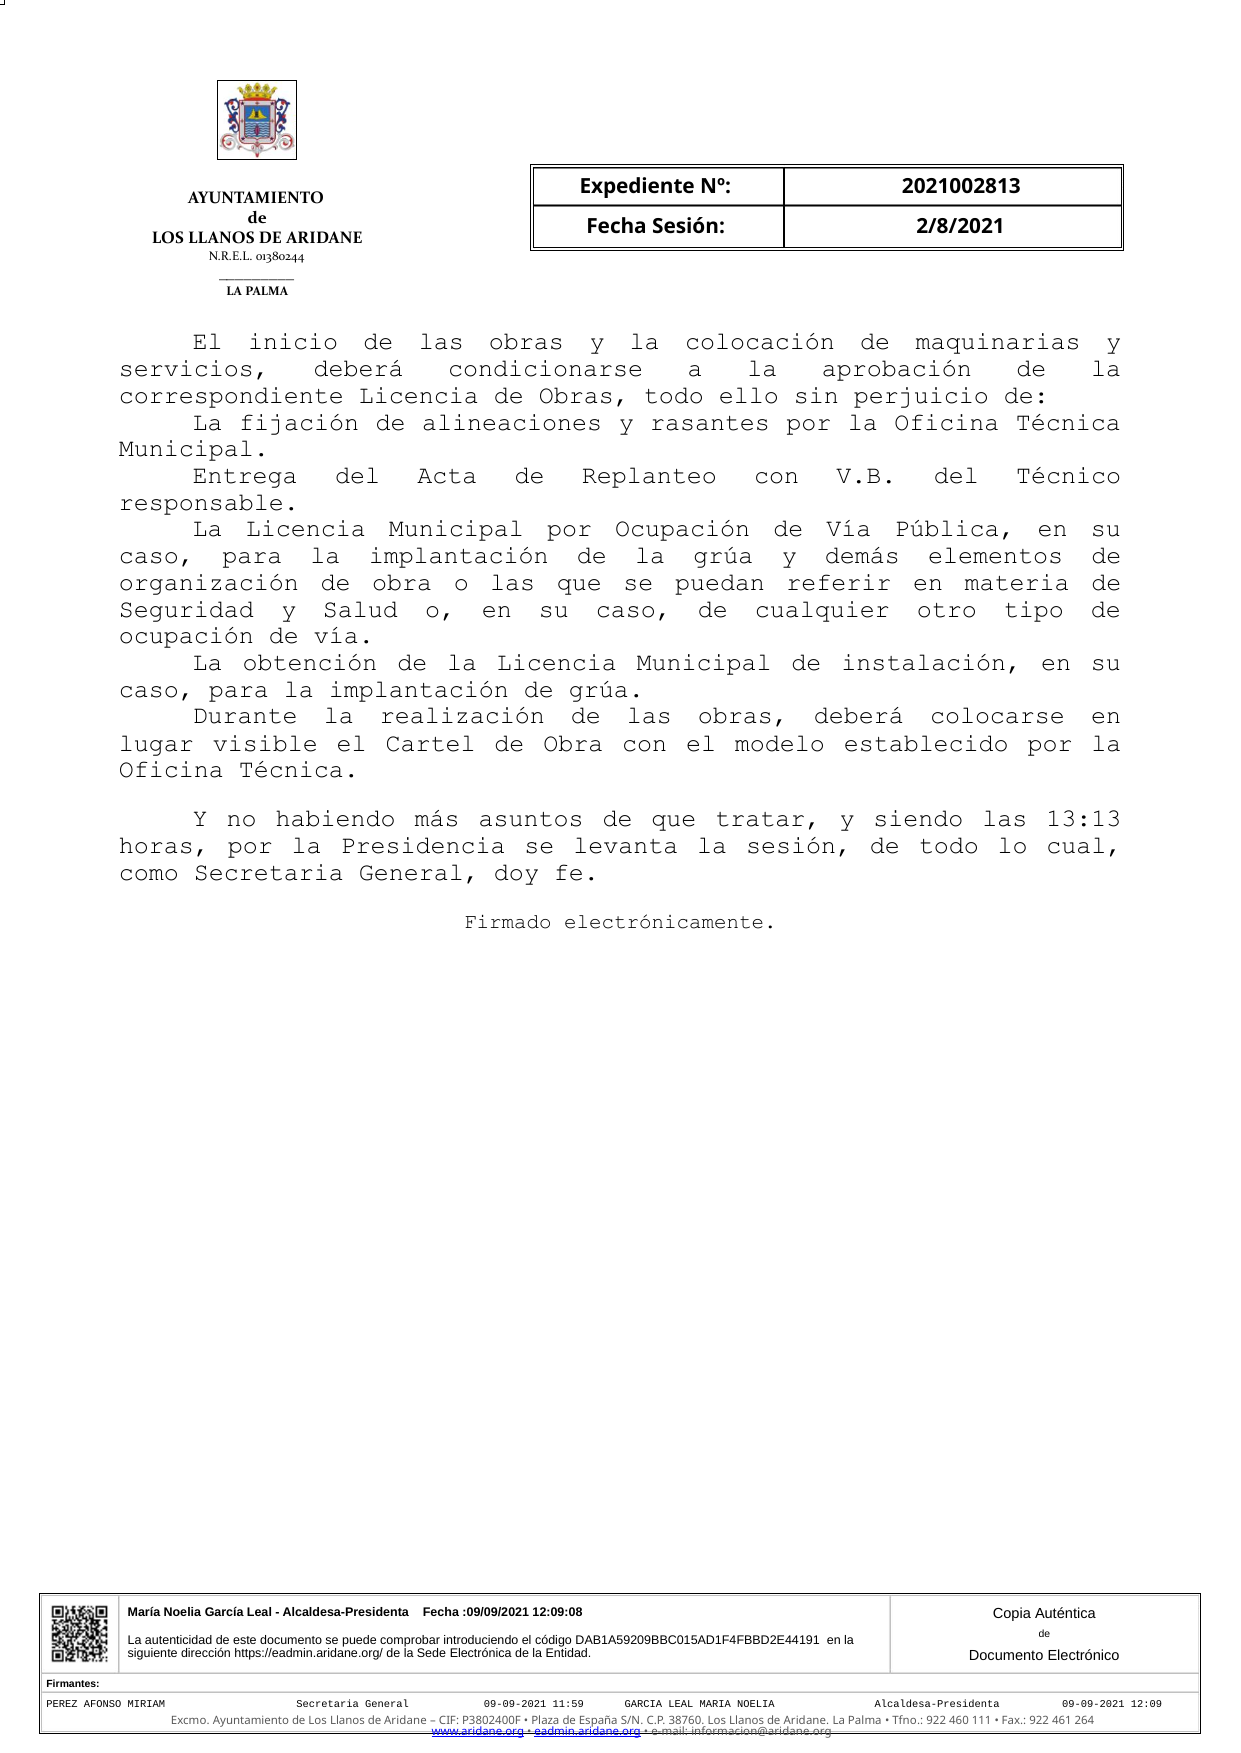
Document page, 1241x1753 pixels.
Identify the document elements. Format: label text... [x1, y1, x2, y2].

text Seguridad y Salud o, en su caso, de cualquier otro tipo de [119, 596, 1146, 622]
picture [40, 1594, 1200, 1733]
text PEREZ AFONSO MIRIAM [46, 1698, 183, 1709]
text LOS LLANOS DE ARIDANE [152, 230, 387, 247]
text Durante la realización de las obras, deberá colocarse en [192, 701, 1146, 730]
text Excmo. Ayuntamiento de Los Llanos de Aridane – CIF: P3802400F • Plaza de España S/N. C.P. 38760. Los Llanos de Aridane. La Palma • Tfno.: 922 460 111 • Fax.: 922 461 264 [171, 1713, 1095, 1727]
text siguiente dirección https://eadmin.aridane.org/ de la Sede Electrónica de la Entidad. [127, 1647, 879, 1660]
text servicios, deberá condicionarse a la aprobación de la [119, 355, 1146, 382]
text Firmado electrónicamente. [464, 909, 801, 933]
text María Noelia García Leal - Alcaldesa-Presidenta Fecha :09/09/2021 12:09:08 [127, 1605, 608, 1619]
text como Secretaria General, doy fe. [119, 859, 1146, 886]
text responsable. [119, 489, 1146, 516]
text El inicio de las obras y la colocación de maquinarias y [192, 327, 1146, 355]
picture [531, 165, 1123, 250]
text caso, para la implantación de grúa. [119, 676, 1146, 703]
text Documento Electrónico [969, 1647, 1142, 1663]
text AYUNTAMIENTO [188, 190, 387, 207]
text Alcaldesa-Presidenta [874, 1698, 1018, 1709]
text correspondiente Licencia de Obras, todo ello sin perjuicio de: [119, 382, 1146, 408]
text Entrega del Acta de Replanteo con V.B. del Técnico [192, 462, 1146, 489]
text de [247, 210, 387, 227]
text Municipal. [119, 435, 1146, 462]
text de [1038, 1628, 1065, 1640]
text Fecha Sesión: [586, 214, 761, 239]
text ________ [226, 266, 317, 282]
text La Licencia Municipal por Ocupación de Vía Pública, en su [192, 516, 1146, 542]
text 2021002813 [902, 173, 1059, 199]
text 09-09-2021 11:59 [484, 1698, 599, 1709]
picture [218, 81, 296, 159]
text caso, para la implantación de la grúa y demás elementos de [119, 542, 1146, 569]
text _ [317, 266, 327, 282]
text organización de obra o las que se puedan referir en materia de [119, 569, 1146, 596]
text La obtención de la Licencia Municipal de instalación, en su [192, 649, 1146, 676]
text Y no habiendo más asuntos de que tratar, y siendo las 13:13 [192, 803, 1146, 832]
text La fijación de alineaciones y rasantes por la Oficina Técnica [192, 408, 1146, 435]
text LA PALMA [226, 286, 317, 298]
text Expediente Nº: [579, 173, 761, 199]
text Oficina Técnica. [119, 757, 1146, 783]
text _ [219, 266, 226, 279]
text 2/8/2021 [916, 214, 1059, 239]
text horas, por la Presidencia se levanta la sesión, de todo lo cual, [119, 832, 1146, 859]
text Secretaria General [296, 1698, 426, 1709]
text Copia Auténtica [993, 1606, 1117, 1622]
text lugar visible el Cartel de Obra con el modelo establecido por la [119, 730, 1146, 757]
text Firmantes: [46, 1678, 183, 1690]
text ocupación de vía. [119, 622, 1146, 649]
text GARCIA LEAL MARIA NOELIA [624, 1698, 797, 1709]
text La autenticidad de este documento se puede comprobar introduciendo el código DAB1A59209BBC015AD1F4FBBD2E44191 en la [127, 1633, 879, 1647]
text N.R.E.L. 01380244 [208, 250, 327, 262]
text www.aridane.org • eadmin.aridane.org • e-mail: informacion@aridane.org [431, 1724, 834, 1738]
text 09-09-2021 12:09 [1062, 1698, 1177, 1709]
